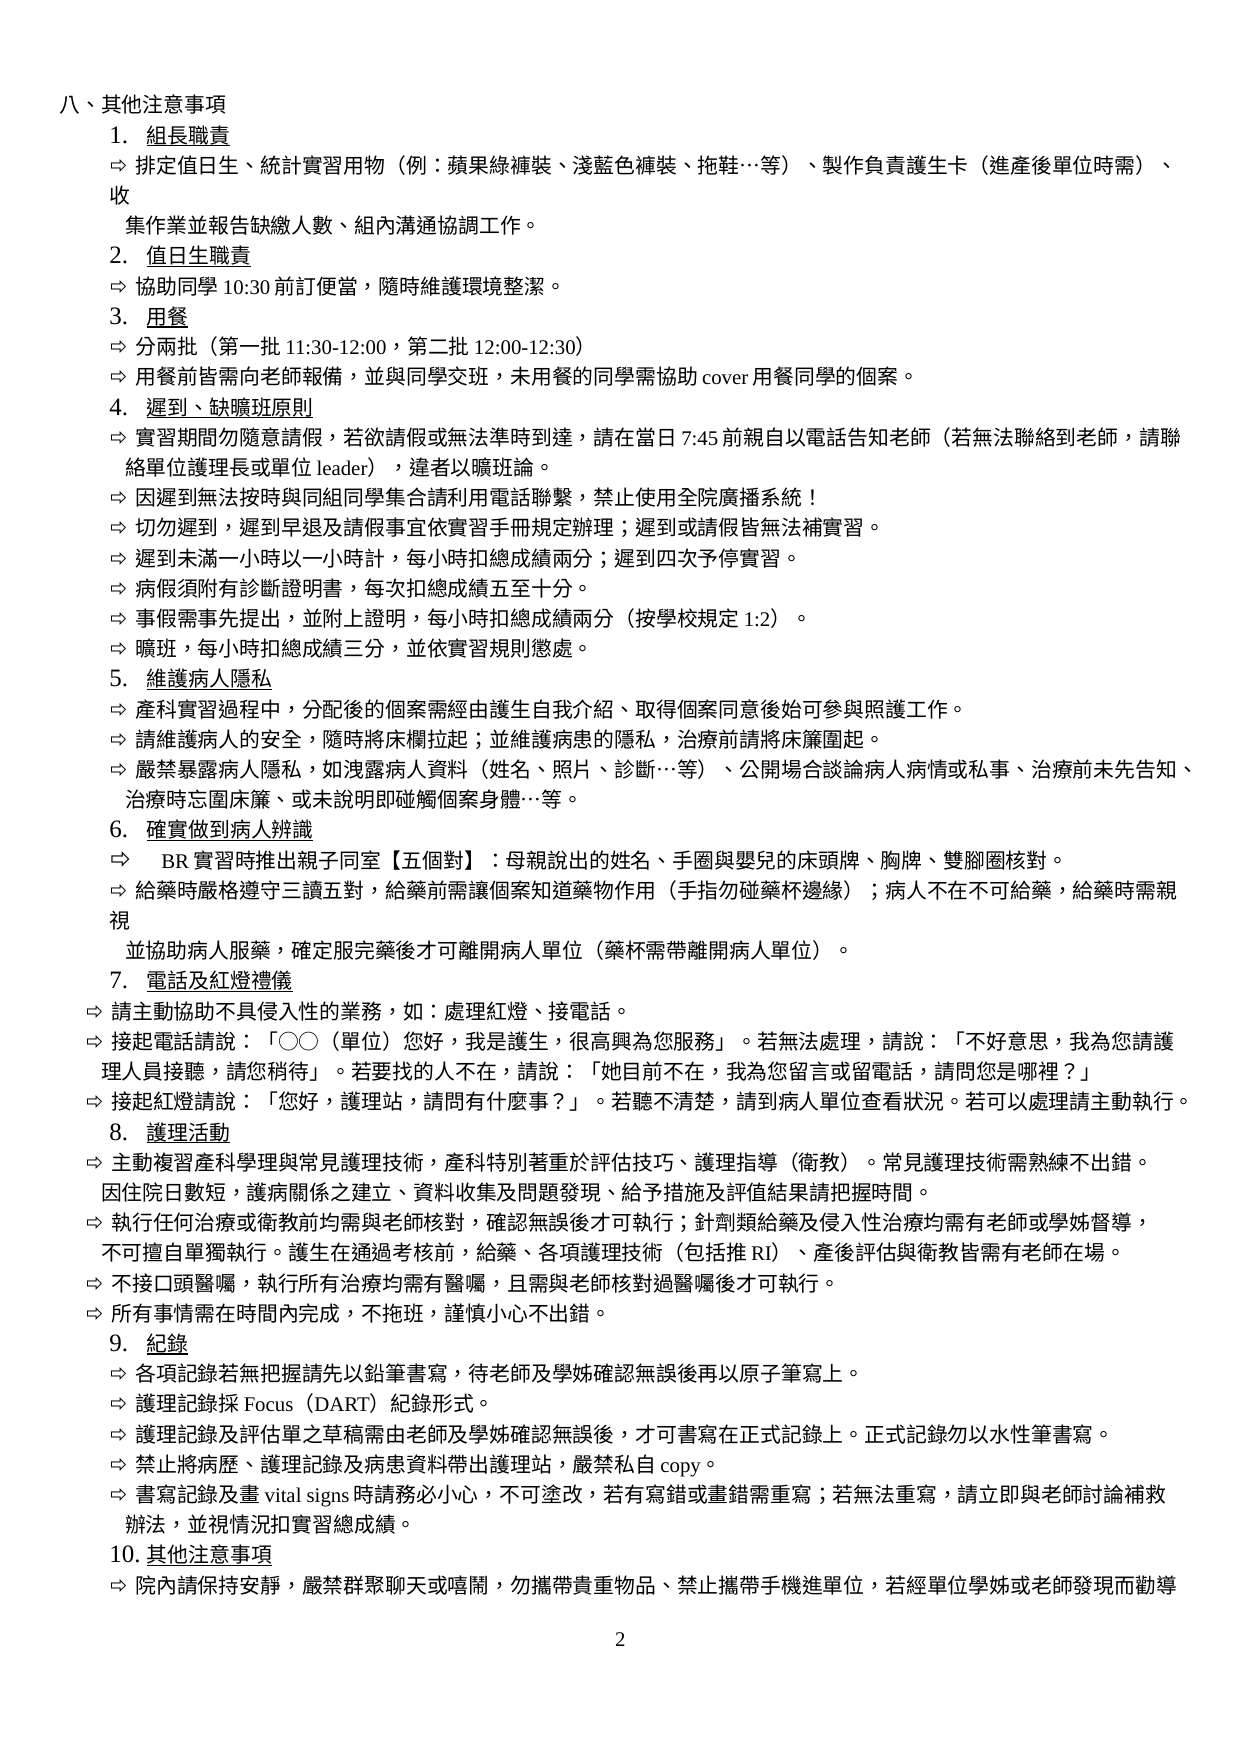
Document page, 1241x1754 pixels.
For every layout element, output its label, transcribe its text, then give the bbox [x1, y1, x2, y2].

text  排定值日生、統計實習用物（例：蘋果綠褲裝、淺藍色褲裝、拖鞋…等）、製作負責護生卡（進產後單位時需）、收 [109, 149, 1181, 209]
text 理人員接聽，請您稍待」。若要找的人不在，請說：「她目前不在，我為您留言或留電話，請問您是哪裡？」 [59, 1055, 1181, 1086]
list 其他注意事項 [109, 1539, 1181, 1569]
text 治療時忘圍床簾、或未說明即碰觸個案身體…等。 [109, 783, 1181, 814]
text  請維護病人的安全，隨時將床欄拉起；並維護病患的隱私，治療前請將床簾圍起。 [109, 723, 1181, 753]
text  接起紅燈請說：「您好，護理站，請問有什麼事？」。若聽不清楚，請到病人單位查看狀況。若可以處理請主動執行。 [59, 1086, 1181, 1116]
text  因遲到無法按時與同組同學集合請利用電話聯繫，禁止使用全院廣播系統！ [109, 481, 1181, 512]
text 集作業並報告缺繳人數、組內溝通協調工作。 [109, 209, 1181, 240]
list 維護病人隱私 [109, 663, 1181, 693]
text  嚴禁暴露病人隱私，如洩露病人資料（姓名、照片、診斷…等）、公開場合談論病人病情或私事、治療前未先告知、 [109, 753, 1181, 783]
text  病假須附有診斷證明書，每次扣總成績五至十分。 [109, 572, 1181, 602]
text  接起電話請說：「○○（單位）您好，我是護生，很高興為您服務」。若無法處理，請說：「不好意思，我為您請護 [59, 1025, 1181, 1055]
text 不可擅自單獨執行。護生在通過考核前，給藥、各項護理技術（包括推RI）、產後評估與衛教皆需有老師在場。 [59, 1237, 1181, 1267]
text 辦法，並視情況扣實習總成績。 [109, 1508, 1181, 1539]
list 值日生職責 [109, 240, 1181, 270]
text  書寫記錄及畫vital signs時請務必小心，不可塗改，若有寫錯或畫錯需重寫；若無法重寫，請立即與老師討論補救 [109, 1478, 1181, 1508]
text  曠班，每小時扣總成績三分，並依實習規則懲處。 [109, 632, 1181, 663]
text  執行任何治療或衛教前均需與老師核對，確認無誤後才可執行；針劑類給藥及侵入性治療均需有老師或學姊督導， [59, 1206, 1181, 1237]
text 並協助病人服藥，確定服完藥後才可離開病人單位（藥杯需帶離開病人單位）。 [109, 934, 1181, 965]
text  遲到未滿一小時以一小時計，每小時扣總成績兩分；遲到四次予停實習。 [109, 542, 1181, 572]
text  不接口頭醫囑，執行所有治療均需有醫囑，且需與老師核對過醫囑後才可執行。 [59, 1267, 1181, 1297]
list 紀錄 [109, 1327, 1181, 1357]
text  禁止將病歷、護理記錄及病患資料帶出護理站，嚴禁私自copy。 [109, 1448, 1181, 1478]
text  協助同學10:30前訂便當，隨時維護環境整潔。 [109, 270, 1181, 300]
text  用餐前皆需向老師報備，並與同學交班，未用餐的同學需協助cover用餐同學的個案。 [109, 361, 1181, 391]
text  院內請保持安靜，嚴禁群聚聊天或嘻鬧，勿攜帶貴重物品、禁止攜帶手機進單位，若經單位學姊或老師發現而勸導 [109, 1569, 1181, 1599]
text 絡單位護理長或單位leader），違者以曠班論。 [109, 451, 1181, 481]
text 八、其他注意事項 [59, 89, 1181, 119]
list 組長職責 [109, 119, 1181, 149]
list 遲到、缺曠班原則 [109, 391, 1181, 421]
text  各項記錄若無把握請先以鉛筆書寫，待老師及學姊確認無誤後再以原子筆寫上。 [109, 1357, 1181, 1388]
text  護理記錄及評估單之草稿需由老師及學姊確認無誤後，才可書寫在正式記錄上。正式記錄勿以水性筆書寫。 [109, 1418, 1181, 1448]
text  分兩批（第一批11:30-12:00，第二批12:00-12:30） [109, 330, 1181, 361]
text  產科實習過程中，分配後的個案需經由護生自我介紹、取得個案同意後始可參與照護工作。 [109, 693, 1181, 723]
text  切勿遲到，遲到早退及請假事宜依實習手冊規定辦理；遲到或請假皆無法補實習。 [109, 512, 1181, 542]
text  事假需事先提出，並附上證明，每小時扣總成績兩分（按學校規定1:2）。 [109, 602, 1181, 632]
text  請主動協助不具侵入性的業務，如：處理紅燈、接電話。 [59, 995, 1181, 1025]
list 電話及紅燈禮儀 [109, 965, 1181, 995]
text  實習期間勿隨意請假，若欲請假或無法準時到達，請在當日7:45前親自以電話告知老師（若無法聯絡到老師，請聯 [109, 421, 1181, 451]
list 確實做到病人辨識 [109, 814, 1181, 844]
text  給藥時嚴格遵守三讀五對，給藥前需讓個案知道藥物作用（手指勿碰藥杯邊緣）；病人不在不可給藥，給藥時需親視 [109, 874, 1181, 934]
list BR實習時推出親子同室【五個對】：母親說出的姓名、手圈與嬰兒的床頭牌、胸牌、雙腳圈核對。 [109, 844, 1181, 874]
text  主動複習產科學理與常見護理技術，產科特別著重於評估技巧、護理指導（衛教）。常見護理技術需熟練不出錯。 [59, 1146, 1181, 1176]
text 因住院日數短，護病關係之建立、資料收集及問題發現、給予措施及評值結果請把握時間。 [59, 1176, 1181, 1206]
list 護理活動 [109, 1116, 1181, 1146]
list 用餐 [109, 300, 1181, 330]
text  護理記錄採Focus（DART）紀錄形式。 [109, 1388, 1181, 1418]
text  所有事情需在時間內完成，不拖班，謹慎小心不出錯。 [59, 1297, 1181, 1327]
